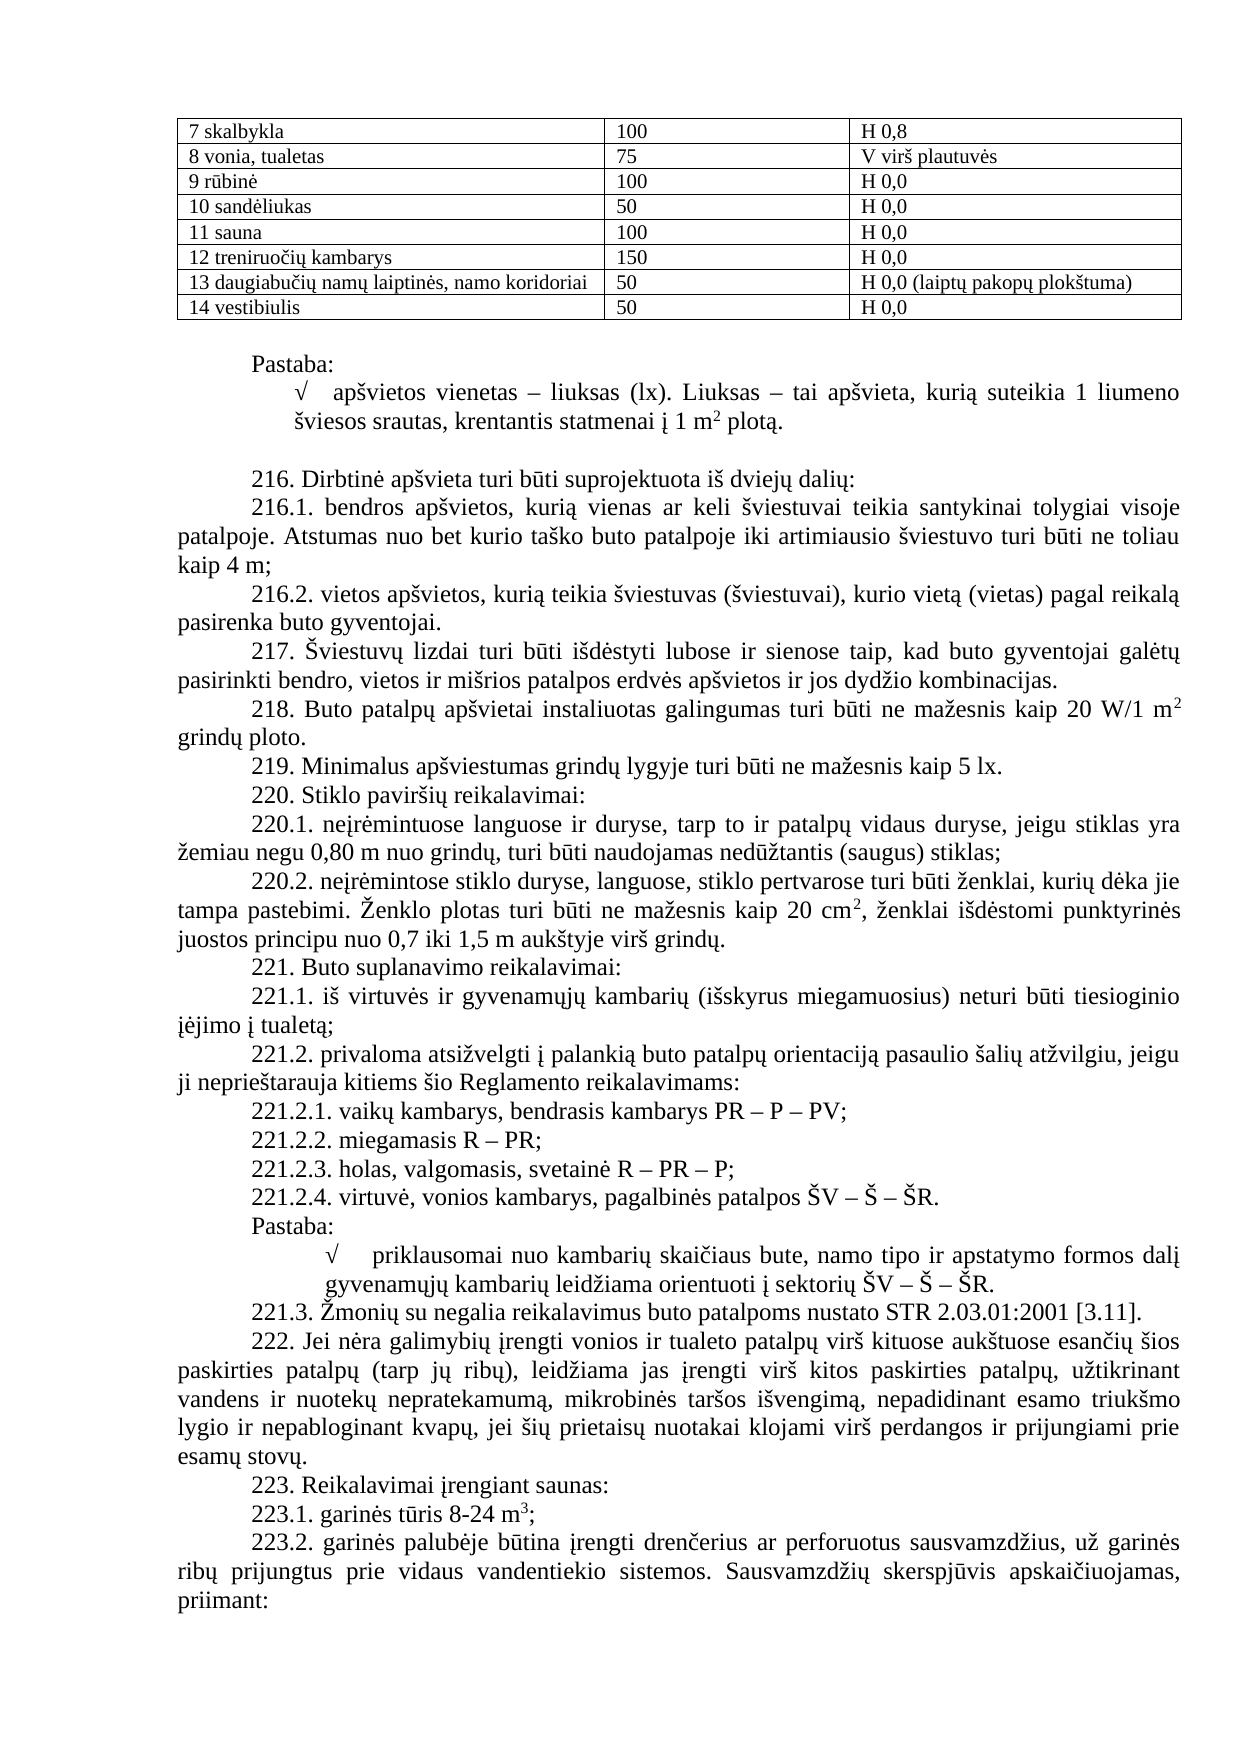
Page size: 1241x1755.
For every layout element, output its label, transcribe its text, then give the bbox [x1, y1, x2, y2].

table_cell 10 sandėliukas [178, 195, 604, 218]
table_cell 50 [605, 270, 849, 294]
text 221.2.4. virtuvė, vonios kambarys, pagalbinės patalpos ŠV – Š – ŠR. [177, 1182, 1181, 1211]
table_cell 7 skalbykla [178, 119, 604, 143]
text 220.2. neįrėmintose stiklo duryse, languose, stiklo pertvarose turi būti ženklai, kurių dėka jie tampa pastebimi. Ženklo plotas turi būti ne mažesnis kaip 20 cm2, ženklai išdėstomi punktyrinės juostos principu nuo 0,7 iki 1,5 m aukštyje virš grindų. [177, 866, 1181, 952]
table_cell H 0,8 [850, 119, 1181, 143]
text 221. Buto suplanavimo reikalavimai: [177, 952, 1181, 981]
text 221.2. privaloma atsižvelgti į palankią buto patalpų orientaciją pasaulio šalių atžvilgiu, jeigu ji neprieštarauja kitiems šio Reglamento reikalavimams: [177, 1039, 1181, 1096]
table_cell H 0,0 [850, 195, 1181, 218]
text 223. Reikalavimai įrengiant saunas: [177, 1470, 1181, 1499]
text 221.3. Žmonių su negalia reikalavimus buto patalpoms nustato STR 2.03.01:2001 [3.11]. [177, 1297, 1181, 1326]
table_cell 100 [605, 119, 849, 143]
text Pastaba: [177, 349, 1181, 377]
table_cell V virš plautuvės [850, 144, 1181, 168]
table_cell 9 rūbinė [178, 169, 604, 193]
table_cell 150 [605, 245, 849, 269]
text 216.2. vietos apšvietos, kurią teikia šviestuvas (šviestuvai), kurio vietą (vietas) pagal reikalą pasirenka buto gyventojai. [177, 579, 1181, 636]
text 219. Minimalus apšviestumas grindų lygyje turi būti ne mažesnis kaip 5 lx. [177, 751, 1181, 780]
text 222. Jei nėra galimybių įrengti vonios ir tualeto patalpų virš kituose aukštuose esančių šios paskirties patalpų (tarp jų ribų), leidžiama jas įrengti virš kitos paskirties patalpų, užtikrinant vandens ir nuotekų nepratekamumą, mikrobinės taršos išvengimą, nepadidinant esamo triukšmo lygio ir nepabloginant kvapų, jei šių prietaisų nuotakai klojami virš perdangos ir prijungiami prie esamų stovų. [177, 1326, 1181, 1470]
text √ priklausomai nuo kambarių skaičiaus bute, namo tipo ir apstatymo formos dalį gyvenamųjų kambarių leidžiama orientuoti į sektorių ŠV – Š – ŠR. [325, 1240, 1181, 1297]
table_cell 100 [605, 169, 849, 193]
text 221.2.1. vaikų kambarys, bendrasis kambarys PR – P – PV; [177, 1096, 1181, 1125]
text 217. Šviestuvų lizdai turi būti išdėstyti lubose ir sienose taip, kad buto gyventojai galėtų pasirinkti bendro, vietos ir mišrios patalpos erdvės apšvietos ir jos dydžio kombinacijas. [177, 636, 1181, 694]
table_cell H 0,0 [850, 245, 1181, 269]
table_cell 11 sauna [178, 220, 604, 244]
text 216. Dirbtinė apšvieta turi būti suprojektuota iš dviejų dalių: [177, 464, 1181, 492]
text 220.1. neįrėmintuose languose ir duryse, tarp to ir patalpų vidaus duryse, jeigu stiklas yra žemiau negu 0,80 m nuo grindų, turi būti naudojamas nedūžtantis (saugus) stiklas; [177, 809, 1181, 866]
table_cell H 0,0 (laiptų pakopų plokštuma) [850, 270, 1181, 294]
table_cell 13 daugiabučių namų laiptinės, namo koridoriai [178, 270, 604, 294]
table_cell 75 [605, 144, 849, 168]
table_cell 50 [605, 195, 849, 218]
table_cell 8 vonia, tualetas [178, 144, 604, 168]
table_cell 12 treniruočių kambarys [178, 245, 604, 269]
text √ apšvietos vienetas – liuksas (lx). Liuksas – tai apšvieta, kurią suteikia 1 liumeno šviesos srautas, krentantis statmenai į 1 m2 plotą. [294, 377, 1181, 435]
text 221.1. iš virtuvės ir gyvenamųjų kambarių (išskyrus miegamuosius) neturi būti tiesioginio įėjimo į tualetą; [177, 981, 1181, 1039]
table_cell 14 vestibiulis [178, 295, 604, 319]
text 223.1. garinės tūris 8-24 m3; [177, 1499, 1181, 1527]
text 223.2. garinės palubėje būtina įrengti drenčerius ar perforuotus sausvamzdžius, už garinės ribų prijungtus prie vidaus vandentiekio sistemos. Sausvamzdžių skerspjūvis apskaičiuojamas, priimant: [177, 1527, 1181, 1614]
table_cell H 0,0 [850, 295, 1181, 319]
text 218. Buto patalpų apšvietai instaliuotas galingumas turi būti ne mažesnis kaip 20 W/1 m2 grindų ploto. [177, 694, 1181, 751]
table_cell 100 [605, 220, 849, 244]
text Pastaba: [177, 1211, 1181, 1240]
table_cell H 0,0 [850, 169, 1181, 193]
text 216.1. bendros apšvietos, kurią vienas ar keli šviestuvai teikia santykinai tolygiai visoje patalpoje. Atstumas nuo bet kurio taško buto patalpoje iki artimiausio šviestuvo turi būti ne toliau kaip 4 m; [177, 492, 1181, 579]
table_cell 50 [605, 295, 849, 319]
table_cell H 0,0 [850, 220, 1181, 244]
text 221.2.3. holas, valgomasis, svetainė R – PR – P; [177, 1154, 1181, 1182]
text 220. Stiklo paviršių reikalavimai: [177, 780, 1181, 809]
text 221.2.2. miegamasis R – PR; [177, 1125, 1181, 1154]
